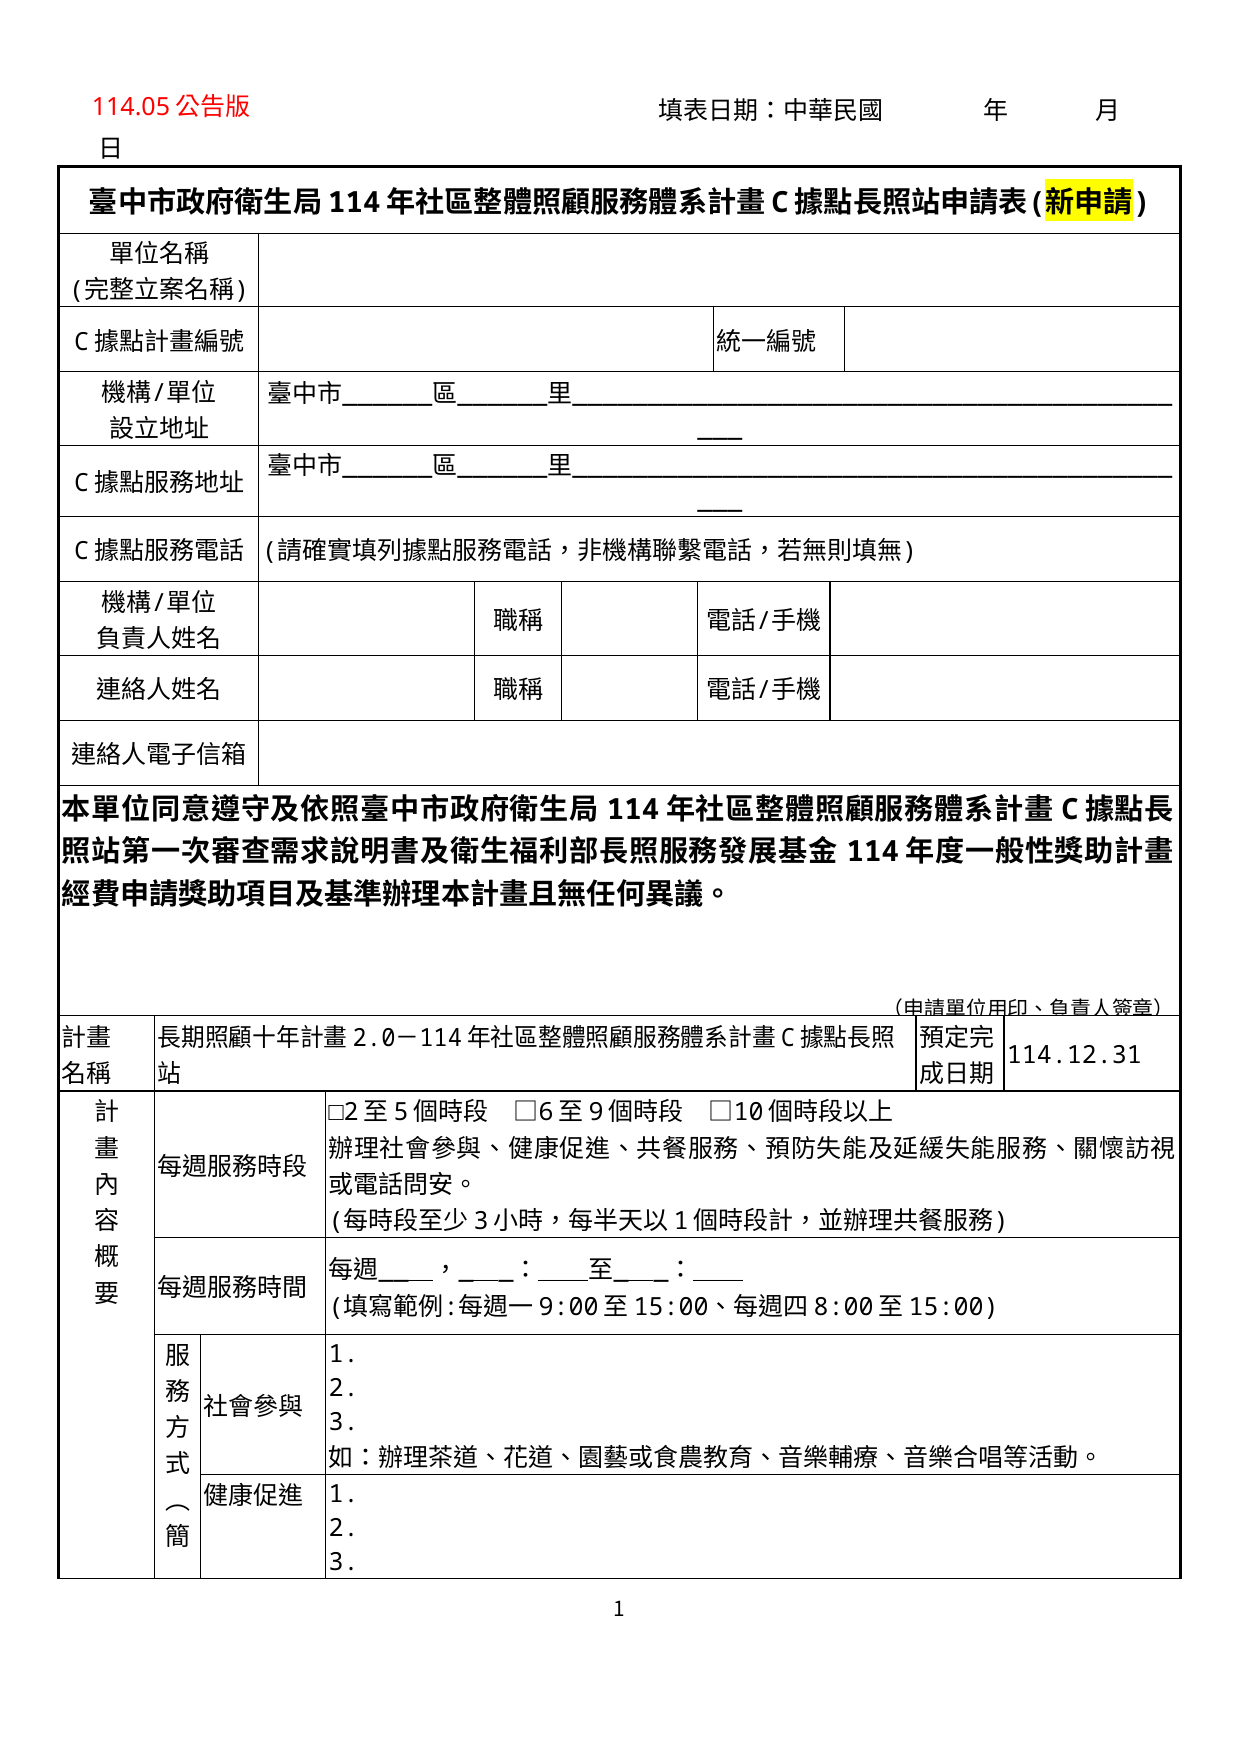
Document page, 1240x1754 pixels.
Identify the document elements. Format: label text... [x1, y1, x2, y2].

table_cell (請確實填列據點服務電話，非機構聯繫電話，若無則填無) [259, 517, 1179, 581]
table_cell [831, 656, 1179, 719]
table_cell 計畫 名稱 [60, 1016, 154, 1090]
table_header 臺中市政府衛生局114年社區整體照顧服務體系計畫C據點長照站申請表(新申請) [60, 168, 1179, 232]
table_cell 預定完成日期 [917, 1016, 1003, 1090]
table_cell 職稱 [475, 656, 561, 719]
table_cell 每週服務時段 [155, 1092, 325, 1237]
table_cell [562, 656, 697, 719]
table_cell 電話/手機 [698, 582, 829, 654]
table_cell 機構/單位 負責人姓名 [60, 582, 258, 654]
table_cell 1. 2. 3. 如：辦理茶道、花道、園藝或食農教育、音樂輔療、音樂合唱等活動。 [326, 1335, 1179, 1474]
table_cell [259, 307, 713, 371]
table_cell 臺中市______區______里___________________________________________ [259, 372, 1179, 444]
table_cell 服務方式 ︵簡 [155, 1335, 200, 1577]
table_cell 職稱 [475, 582, 561, 654]
table_cell 長期照顧十年計畫2.0－114年社區整體照顧服務體系計畫C據點長照站 [155, 1016, 915, 1090]
table_cell 連絡人電子信箱 [60, 721, 258, 784]
table_cell 114.12.31 [1005, 1016, 1179, 1090]
table_cell 電話/手機 [698, 656, 829, 719]
table_cell 計 畫 內 容 概 要 [60, 1092, 154, 1577]
text 114.05公告版本 [92, 86, 266, 124]
table_cell [831, 582, 1179, 654]
table_cell [259, 721, 1179, 784]
table_cell 機構/單位 設立地址 [60, 372, 258, 444]
table_cell 連絡人姓名 [60, 656, 258, 719]
table_cell □2至5個時段 □6至9個時段 □10個時段以上 辦理社會參與、健康促進、共餐服務、預防失能及延緩失能服務、關懷訪視或電話問安。 (每時段至少3小時，每半天以1個時段計，並辦理共餐服務) [326, 1092, 1179, 1237]
table_cell 每週__＿，_＿_：＿＿至_＿_：＿＿ (填寫範例:每週一9:00至15:00、每週四8:00至15:00) [326, 1238, 1179, 1334]
table_cell [259, 656, 474, 719]
table_cell [259, 234, 1179, 306]
table_cell 統一編號 [714, 307, 844, 371]
table_cell C據點服務電話 [60, 517, 258, 581]
table_cell [845, 307, 1179, 371]
table_cell 1. 2. 3. [326, 1475, 1179, 1577]
table_cell 每週服務時間 [155, 1238, 325, 1334]
table_cell 臺中市______區______里___________________________________________ [259, 446, 1179, 516]
table_cell 本單位同意遵守及依照臺中市政府衛生局114年社區整體照顧服務體系計畫C據點長照站第一次審查需求說明書及衛生福利部長照服務發展基金114年度一般性獎助計畫經費申請獎助項目及基準辦理本計畫且無任何異議。 （申請單位用印、負責人簽章） （申請單位用印、負責人簽章） [60, 786, 1179, 1015]
table_cell [259, 582, 474, 654]
table_cell [562, 582, 697, 654]
table_cell C據點計畫編號 [60, 307, 258, 371]
table_cell C據點服務地址 [60, 446, 258, 516]
table_cell 單位名稱 (完整立案名稱) [60, 234, 258, 306]
table_cell 社會參與 [201, 1335, 325, 1474]
text 填表日期：中華民國 年 月 日 [77, 79, 1141, 164]
table_cell 健康促進 [201, 1475, 325, 1577]
